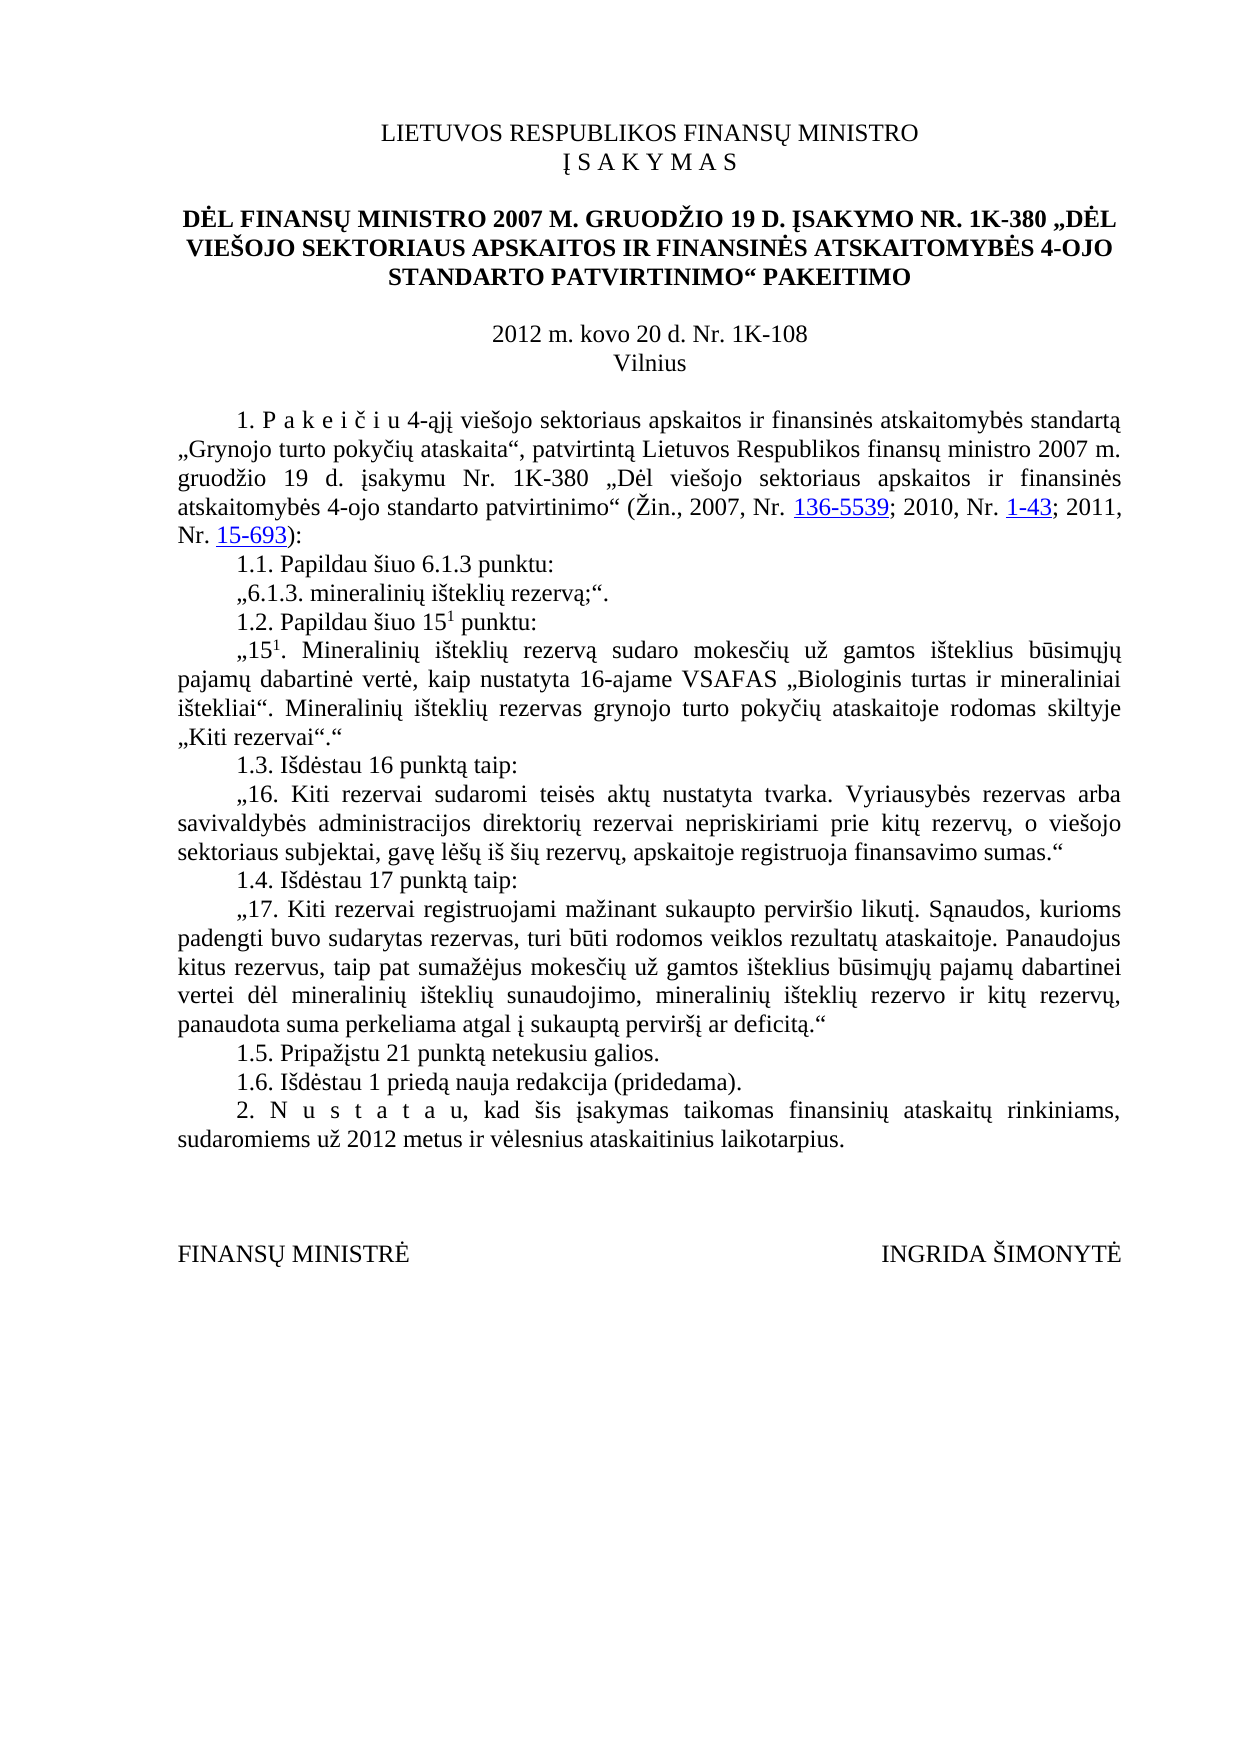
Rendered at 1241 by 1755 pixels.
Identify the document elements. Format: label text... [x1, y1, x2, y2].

text 1.2. Papildau šiuo 151 punktu: [177, 607, 1122, 636]
text FINANSŲ MINISTRĖ INGRIDA ŠIMONYTĖ [177, 1239, 1122, 1268]
text 2012 m. kovo 20 d. Nr. 1K-108 [177, 319, 1122, 348]
text DĖL FINANSŲ MINISTRO 2007 M. GRUODŽIO 19 D. ĮSAKYMO Nr. 1K-380 „DĖL VIEŠOJO SEKTORIAUS APSKAITOS IR FINANSINĖS ATSKAITOMYBĖS 4-OJO STANDARTO PATVIRTINIMO“ PAKEITIMO [177, 204, 1122, 291]
text 2. N u s t a t a u, kad šis įsakymas taikomas finansinių ataskaitų rinkiniams, sudaromiems už 2012 metus ir vėlesnius ataskaitinius laikotarpius. [177, 1096, 1122, 1153]
text „16. Kiti rezervai sudaromi teisės aktų nustatyta tvarka. Vyriausybės rezervas arba savivaldybės administracijos direktorių rezervai nepriskiriami prie kitų rezervų, o viešojo sektoriaus subjektai, gavę lėšų iš šių rezervų, apskaitoje registruoja finansavimo sumas.“ [177, 779, 1122, 866]
text 1.6. Išdėstau 1 priedą nauja redakcija (pridedama). [177, 1067, 1122, 1096]
text 1. P a k e i č i u 4-ąjį viešojo sektoriaus apskaitos ir finansinės atskaitomybės standartą „Grynojo turto pokyčių ataskaita“, patvirtintą Lietuvos Respublikos finansų ministro 2007 m. gruodžio 19 d. įsakymu Nr. 1K-380 „Dėl viešojo sektoriaus apskaitos ir finansinės atskaitomybės 4-ojo standarto patvirtinimo“ (Žin., 2007, Nr. 136-5539; 2010, Nr. 1-43; 2011, Nr. 15-693): [177, 406, 1122, 549]
text „151. Mineralinių išteklių rezervą sudaro mokesčių už gamtos išteklius būsimųjų pajamų dabartinė vertė, kaip nustatyta 16-ajame VSAFAS „Biologinis turtas ir mineraliniai ištekliai“. Mineralinių išteklių rezervas grynojo turto pokyčių ataskaitoje rodomas skiltyje „Kiti rezervai“.“ [177, 636, 1122, 751]
text LIETUVOS RESPUBLIKOS FINANSŲ MINISTRO [177, 118, 1122, 147]
text „6.1.3. mineralinių išteklių rezervą;“. [177, 578, 1122, 607]
text 1.3. Išdėstau 16 punktą taip: [177, 751, 1122, 779]
text 1.5. Pripažįstu 21 punktą netekusiu galios. [177, 1038, 1122, 1067]
text 1.4. Išdėstau 17 punktą taip: [177, 866, 1122, 894]
text Į S A K Y M A S [177, 147, 1122, 176]
text 1.1. Papildau šiuo 6.1.3 punktu: [177, 549, 1122, 578]
text „17. Kiti rezervai registruojami mažinant sukaupto perviršio likutį. Sąnaudos, kurioms padengti buvo sudarytas rezervas, turi būti rodomos veiklos rezultatų ataskaitoje. Panaudojus kitus rezervus, taip pat sumažėjus mokesčių už gamtos išteklius būsimųjų pajamų dabartinei vertei dėl mineralinių išteklių sunaudojimo, mineralinių išteklių rezervo ir kitų rezervų, panaudota suma perkeliama atgal į sukauptą perviršį ar deficitą.“ [177, 894, 1122, 1038]
text Vilnius [177, 348, 1122, 377]
